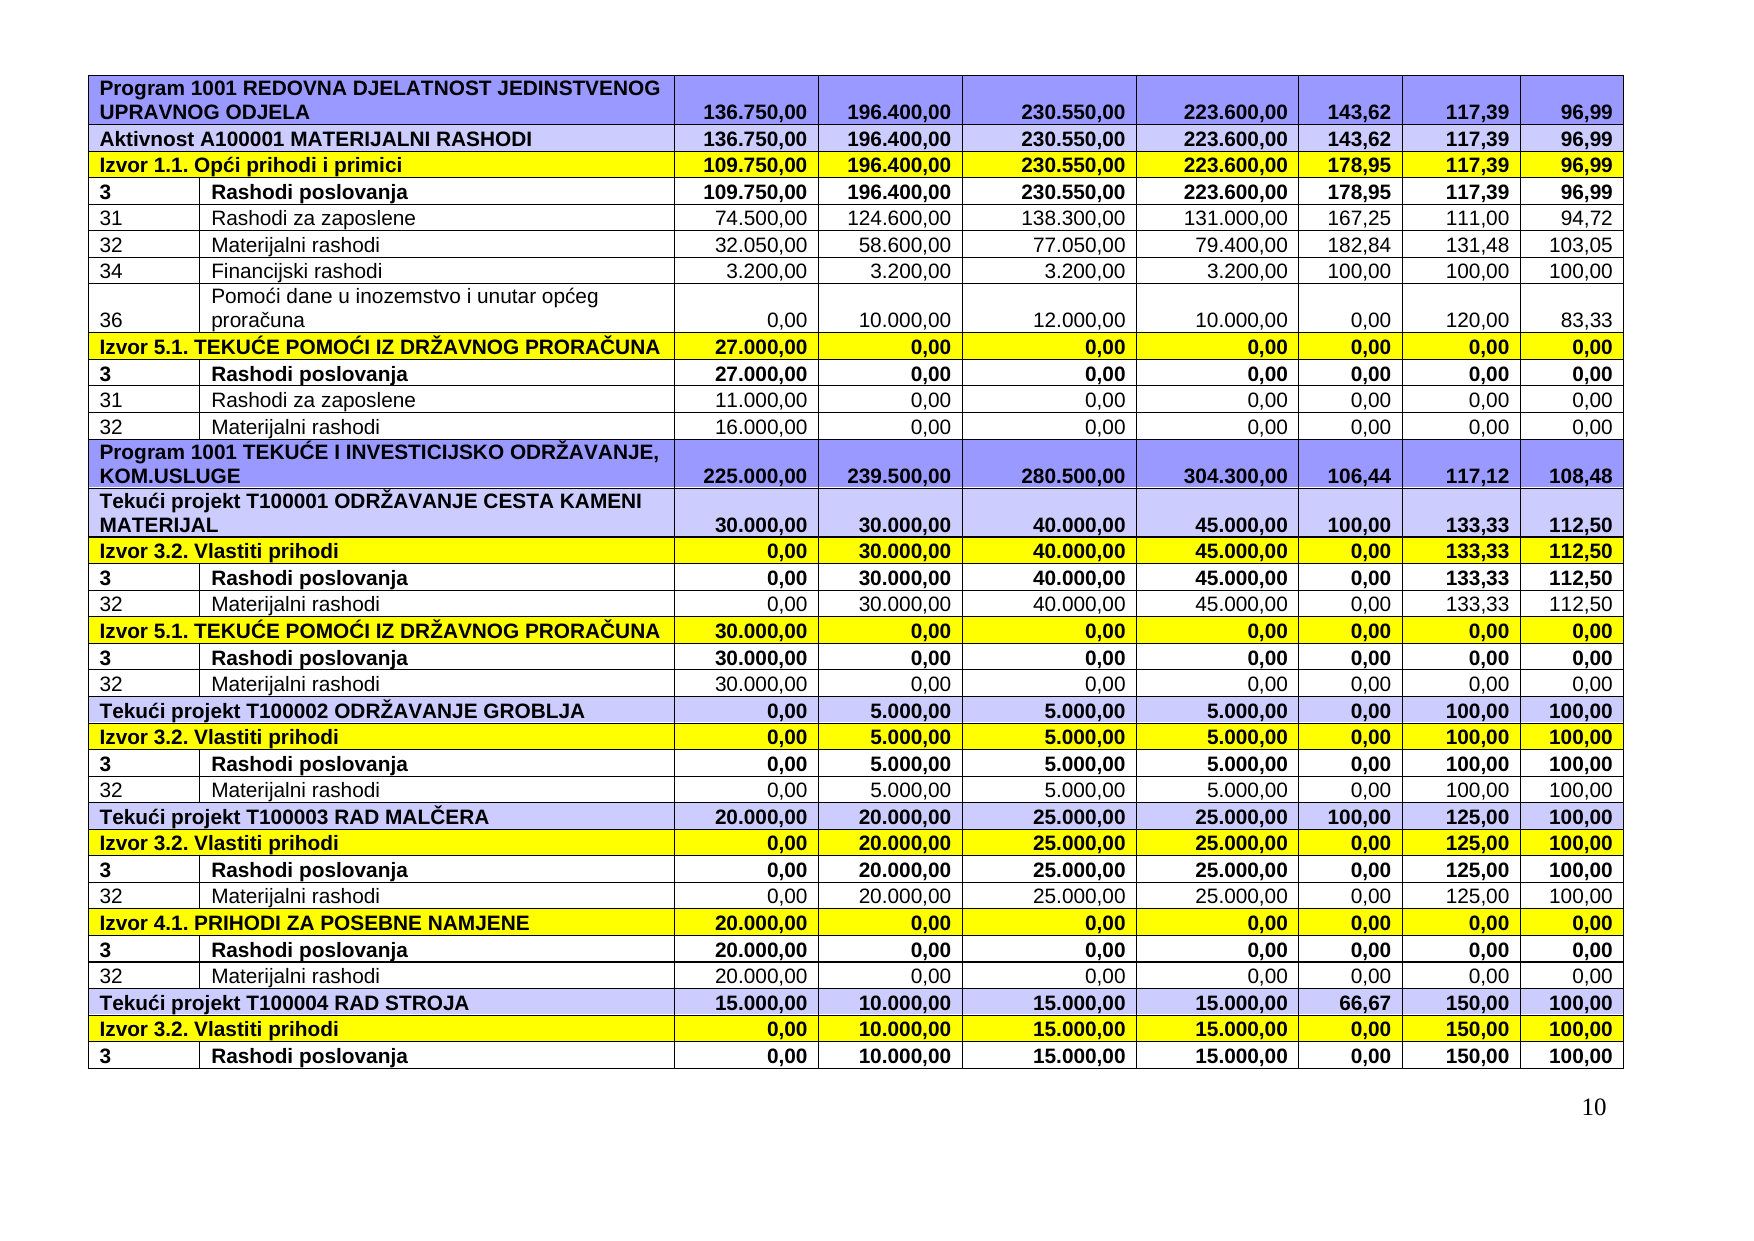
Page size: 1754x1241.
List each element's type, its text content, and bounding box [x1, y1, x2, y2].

table_cell 109.750,00 [675, 152, 818, 177]
table_cell Izvor 3.2. Vlastiti prihodi [89, 724, 674, 749]
table_cell 0,00 [819, 617, 962, 643]
table_cell 143,62 [1299, 76, 1402, 124]
table_cell 0,00 [1403, 644, 1520, 669]
table_cell 100,00 [1521, 750, 1623, 776]
table_cell 0,00 [1521, 386, 1623, 412]
table_cell 20.000,00 [819, 803, 962, 829]
table_cell 0,00 [675, 856, 818, 882]
table_cell Rashodi za zaposlene [200, 205, 674, 230]
table_cell Materijalni rashodi [200, 670, 674, 696]
table_cell 0,00 [1299, 830, 1402, 855]
table_cell 25.000,00 [963, 856, 1136, 882]
table_cell 150,00 [1403, 989, 1520, 1014]
table_cell 0,00 [1299, 617, 1402, 643]
table_cell 0,00 [1403, 963, 1520, 988]
table_cell Izvor 5.1. TEKUĆE POMOĆI IZ DRŽAVNOG PRORAČUNA [89, 617, 674, 643]
table_cell Financijski rashodi [200, 258, 674, 283]
table_cell 111,00 [1403, 205, 1520, 230]
table_cell Izvor 4.1. PRIHODI ZA POSEBNE NAMJENE [89, 909, 674, 935]
table_cell Materijalni rashodi [200, 963, 674, 988]
table_cell 138.300,00 [963, 205, 1136, 230]
table_cell 66,67 [1299, 989, 1402, 1014]
table_cell 32 [89, 963, 199, 988]
table_cell 112,50 [1521, 591, 1623, 616]
table_cell 117,12 [1403, 440, 1520, 487]
table_cell 230.550,00 [963, 125, 1136, 151]
table_cell Materijalni rashodi [200, 883, 674, 908]
table_cell 0,00 [1299, 564, 1402, 589]
table_cell 0,00 [675, 777, 818, 802]
table_cell 10.000,00 [819, 284, 962, 332]
table_cell 196.400,00 [819, 125, 962, 151]
table_cell Rashodi poslovanja [200, 644, 674, 669]
table_cell 100,00 [1403, 258, 1520, 283]
table_cell 0,00 [1137, 386, 1298, 412]
table_cell 3 [89, 178, 199, 204]
table_cell 45.000,00 [1137, 538, 1298, 563]
table_cell 25.000,00 [1137, 803, 1298, 829]
table_cell 0,00 [1403, 909, 1520, 935]
table_cell 0,00 [675, 883, 818, 908]
table_cell 3 [89, 936, 199, 961]
table_cell 15.000,00 [1137, 1016, 1298, 1041]
table_cell 133,33 [1403, 489, 1520, 536]
table_cell 131,48 [1403, 231, 1520, 257]
table_cell 167,25 [1299, 205, 1402, 230]
table_cell 25.000,00 [963, 883, 1136, 908]
table_cell Rashodi poslovanja [200, 936, 674, 961]
table_cell 108,48 [1521, 440, 1623, 487]
table_cell 15.000,00 [675, 989, 818, 1014]
table_cell 0,00 [1299, 670, 1402, 696]
table_cell 100,00 [1521, 989, 1623, 1014]
table_cell 0,00 [1521, 963, 1623, 988]
table_cell 45.000,00 [1137, 489, 1298, 536]
table_cell 5.000,00 [819, 697, 962, 722]
table_cell 3 [89, 360, 199, 385]
table_cell 94,72 [1521, 205, 1623, 230]
table_cell 100,00 [1521, 856, 1623, 882]
table_cell Program 1001 REDOVNA DJELATNOST JEDINSTVENOG UPRAVNOG ODJELA [89, 76, 674, 124]
table_cell 0,00 [1299, 750, 1402, 776]
table_cell 0,00 [963, 333, 1136, 359]
table_cell 100,00 [1403, 724, 1520, 749]
table_cell 45.000,00 [1137, 591, 1298, 616]
table_cell 5.000,00 [819, 777, 962, 802]
table_cell 223.600,00 [1137, 152, 1298, 177]
table_cell 0,00 [1403, 386, 1520, 412]
table_cell 230.550,00 [963, 76, 1136, 124]
table_cell 0,00 [963, 670, 1136, 696]
table_cell 100,00 [1521, 1042, 1623, 1068]
table_cell Materijalni rashodi [200, 777, 674, 802]
table_cell 100,00 [1521, 697, 1623, 722]
table_cell 0,00 [1299, 724, 1402, 749]
table_cell Tekući projekt T100003 RAD MALČERA [89, 803, 674, 829]
table_cell 3.200,00 [675, 258, 818, 283]
table_cell Izvor 3.2. Vlastiti prihodi [89, 830, 674, 855]
table_cell 0,00 [1299, 591, 1402, 616]
table_cell 5.000,00 [1137, 750, 1298, 776]
table_cell 3 [89, 856, 199, 882]
table_cell 20.000,00 [675, 909, 818, 935]
table_cell 5.000,00 [963, 724, 1136, 749]
table_cell 0,00 [1137, 963, 1298, 988]
table_cell 30.000,00 [675, 489, 818, 536]
table_cell 5.000,00 [963, 697, 1136, 722]
table_cell 0,00 [1403, 360, 1520, 385]
table_cell 100,00 [1521, 830, 1623, 855]
table_cell 196.400,00 [819, 76, 962, 124]
table_cell 100,00 [1521, 883, 1623, 908]
table_cell Materijalni rashodi [200, 591, 674, 616]
table_cell 0,00 [1521, 644, 1623, 669]
table_cell 0,00 [819, 413, 962, 438]
table_cell 0,00 [1137, 413, 1298, 438]
table_cell 11.000,00 [675, 386, 818, 412]
table_cell Materijalni rashodi [200, 413, 674, 438]
table_cell 0,00 [963, 963, 1136, 988]
table_cell 103,05 [1521, 231, 1623, 257]
table_cell 32 [89, 777, 199, 802]
table_cell 0,00 [1299, 909, 1402, 935]
table_cell 0,00 [963, 644, 1136, 669]
table_cell 133,33 [1403, 538, 1520, 563]
table_cell 100,00 [1299, 803, 1402, 829]
table_cell 30.000,00 [819, 591, 962, 616]
table_cell 0,00 [819, 386, 962, 412]
table_cell 0,00 [963, 360, 1136, 385]
table_cell 117,39 [1403, 152, 1520, 177]
table_cell 223.600,00 [1137, 178, 1298, 204]
table_cell 0,00 [1299, 284, 1402, 332]
table_cell 0,00 [819, 670, 962, 696]
table_cell 3.200,00 [963, 258, 1136, 283]
table_cell 150,00 [1403, 1042, 1520, 1068]
table_cell 0,00 [1521, 617, 1623, 643]
table_cell 100,00 [1299, 258, 1402, 283]
table_cell 36 [89, 284, 199, 332]
table_cell Materijalni rashodi [200, 231, 674, 257]
table_cell 117,39 [1403, 178, 1520, 204]
table_cell 3.200,00 [1137, 258, 1298, 283]
table_cell 20.000,00 [819, 883, 962, 908]
table_cell 120,00 [1403, 284, 1520, 332]
table_cell 32 [89, 670, 199, 696]
table_cell 0,00 [675, 724, 818, 749]
table_cell 125,00 [1403, 830, 1520, 855]
table_cell 0,00 [1403, 413, 1520, 438]
table_cell 83,33 [1521, 284, 1623, 332]
table_cell 0,00 [1299, 697, 1402, 722]
table_cell 117,39 [1403, 125, 1520, 151]
table_cell 0,00 [1299, 963, 1402, 988]
table_cell 20.000,00 [675, 963, 818, 988]
table_cell 15.000,00 [1137, 1042, 1298, 1068]
table_cell 100,00 [1521, 803, 1623, 829]
table_cell 32 [89, 591, 199, 616]
table_cell 100,00 [1403, 750, 1520, 776]
table_cell 5.000,00 [819, 750, 962, 776]
table_cell 0,00 [675, 564, 818, 589]
table_cell 0,00 [963, 909, 1136, 935]
table_cell 0,00 [819, 936, 962, 961]
table_cell 10.000,00 [819, 989, 962, 1014]
table_cell 30.000,00 [675, 644, 818, 669]
table_cell 96,99 [1521, 76, 1623, 124]
table_cell 32 [89, 413, 199, 438]
table_cell 74.500,00 [675, 205, 818, 230]
table_cell 106,44 [1299, 440, 1402, 487]
table_cell Tekući projekt T100002 ODRŽAVANJE GROBLJA [89, 697, 674, 722]
table_cell 0,00 [963, 936, 1136, 961]
table_cell 0,00 [675, 284, 818, 332]
table_cell 239.500,00 [819, 440, 962, 487]
table_cell 30.000,00 [819, 538, 962, 563]
table_cell Aktivnost A100001 MATERIJALNI RASHODI [89, 125, 674, 151]
table_cell 100,00 [1521, 724, 1623, 749]
table_cell Tekući projekt T100004 RAD STROJA [89, 989, 674, 1014]
table_cell 0,00 [819, 360, 962, 385]
table_cell 136.750,00 [675, 125, 818, 151]
table_cell 45.000,00 [1137, 564, 1298, 589]
table_cell 0,00 [1137, 617, 1298, 643]
table_cell 125,00 [1403, 803, 1520, 829]
table_cell 0,00 [819, 909, 962, 935]
table_cell Rashodi poslovanja [200, 856, 674, 882]
table_cell 0,00 [819, 963, 962, 988]
table_cell Pomoći dane u inozemstvo i unutar općeg proračuna [200, 284, 674, 332]
table_cell Tekući projekt T100001 ODRŽAVANJE CESTA KAMENI MATERIJAL [89, 489, 674, 536]
table_cell 20.000,00 [819, 830, 962, 855]
table_cell 0,00 [675, 1042, 818, 1068]
table_cell 30.000,00 [675, 617, 818, 643]
table_cell 0,00 [1521, 936, 1623, 961]
table_cell 3 [89, 750, 199, 776]
table_cell 16.000,00 [675, 413, 818, 438]
table_cell 0,00 [1299, 883, 1402, 908]
table_cell 0,00 [1299, 360, 1402, 385]
table_cell 30.000,00 [675, 670, 818, 696]
table_cell 178,95 [1299, 178, 1402, 204]
table_cell 32 [89, 883, 199, 908]
table_cell 230.550,00 [963, 178, 1136, 204]
table_cell 0,00 [675, 1016, 818, 1041]
table_cell 100,00 [1299, 489, 1402, 536]
table_cell 10.000,00 [819, 1042, 962, 1068]
table_cell 0,00 [1299, 1042, 1402, 1068]
table_cell 20.000,00 [675, 936, 818, 961]
table_cell 0,00 [819, 333, 962, 359]
table_cell 230.550,00 [963, 152, 1136, 177]
table_cell Izvor 1.1. Opći prihodi i primici [89, 152, 674, 177]
table_cell 280.500,00 [963, 440, 1136, 487]
table_cell 0,00 [1299, 644, 1402, 669]
table_cell 131.000,00 [1137, 205, 1298, 230]
table_cell 0,00 [1137, 670, 1298, 696]
table_cell 5.000,00 [1137, 777, 1298, 802]
table_cell 223.600,00 [1137, 125, 1298, 151]
table_cell 0,00 [1299, 1016, 1402, 1041]
table_cell 133,33 [1403, 564, 1520, 589]
table_cell 0,00 [1137, 333, 1298, 359]
table_cell 40.000,00 [963, 489, 1136, 536]
table_cell 0,00 [675, 591, 818, 616]
table_cell 0,00 [1299, 856, 1402, 882]
table_cell 125,00 [1403, 856, 1520, 882]
table_cell 100,00 [1521, 258, 1623, 283]
table_cell 0,00 [1137, 360, 1298, 385]
table_cell 225.000,00 [675, 440, 818, 487]
table_cell 32 [89, 231, 199, 257]
table_cell 124.600,00 [819, 205, 962, 230]
table_cell 20.000,00 [819, 856, 962, 882]
table_cell 223.600,00 [1137, 76, 1298, 124]
table_cell 3.200,00 [819, 258, 962, 283]
table_cell 30.000,00 [819, 564, 962, 589]
table_cell 0,00 [1299, 386, 1402, 412]
table_cell 40.000,00 [963, 591, 1136, 616]
table_cell Rashodi poslovanja [200, 1042, 674, 1068]
table_cell 178,95 [1299, 152, 1402, 177]
table_cell 0,00 [1403, 333, 1520, 359]
table_cell 27.000,00 [675, 360, 818, 385]
table_cell 10.000,00 [1137, 284, 1298, 332]
table_cell 0,00 [1137, 909, 1298, 935]
table_cell Rashodi poslovanja [200, 750, 674, 776]
table_cell 96,99 [1521, 152, 1623, 177]
table_cell 5.000,00 [963, 750, 1136, 776]
table_cell 150,00 [1403, 1016, 1520, 1041]
table_cell 25.000,00 [963, 803, 1136, 829]
table_cell 31 [89, 205, 199, 230]
table_cell 58.600,00 [819, 231, 962, 257]
table_cell 40.000,00 [963, 538, 1136, 563]
table_cell 3 [89, 564, 199, 589]
table_cell 136.750,00 [675, 76, 818, 124]
table_cell 12.000,00 [963, 284, 1136, 332]
table_cell 25.000,00 [1137, 830, 1298, 855]
table_cell Rashodi poslovanja [200, 564, 674, 589]
table_cell 112,50 [1521, 564, 1623, 589]
table_cell 0,00 [1521, 333, 1623, 359]
table_cell 133,33 [1403, 591, 1520, 616]
table_cell 0,00 [675, 830, 818, 855]
table_cell 100,00 [1403, 777, 1520, 802]
table_cell 196.400,00 [819, 152, 962, 177]
table_cell 125,00 [1403, 883, 1520, 908]
table_cell 25.000,00 [1137, 883, 1298, 908]
table_cell 0,00 [1403, 617, 1520, 643]
table_cell Rashodi za zaposlene [200, 386, 674, 412]
table_cell 32.050,00 [675, 231, 818, 257]
table_cell Izvor 5.1. TEKUĆE POMOĆI IZ DRŽAVNOG PRORAČUNA [89, 333, 674, 359]
table_cell 100,00 [1521, 777, 1623, 802]
table_cell 0,00 [1299, 333, 1402, 359]
table_cell 0,00 [1403, 670, 1520, 696]
table_cell 34 [89, 258, 199, 283]
table_cell 25.000,00 [1137, 856, 1298, 882]
table_cell 40.000,00 [963, 564, 1136, 589]
table_cell 15.000,00 [963, 989, 1136, 1014]
table_cell 20.000,00 [675, 803, 818, 829]
table_cell 15.000,00 [963, 1042, 1136, 1068]
table_cell 182,84 [1299, 231, 1402, 257]
table_cell 77.050,00 [963, 231, 1136, 257]
table_cell 0,00 [1521, 670, 1623, 696]
table_cell 25.000,00 [963, 830, 1136, 855]
table_cell 79.400,00 [1137, 231, 1298, 257]
table_cell 5.000,00 [963, 777, 1136, 802]
table_cell 0,00 [1137, 644, 1298, 669]
table_cell 5.000,00 [819, 724, 962, 749]
table_cell 0,00 [1299, 538, 1402, 563]
table_cell 304.300,00 [1137, 440, 1298, 487]
table_cell 0,00 [1299, 777, 1402, 802]
table_cell 0,00 [1521, 909, 1623, 935]
table_cell 0,00 [1521, 413, 1623, 438]
table_cell 117,39 [1403, 76, 1520, 124]
table_cell 0,00 [819, 644, 962, 669]
table_cell 0,00 [675, 750, 818, 776]
table_cell 0,00 [1299, 936, 1402, 961]
table_cell 112,50 [1521, 489, 1623, 536]
table_cell 0,00 [675, 697, 818, 722]
table_cell 143,62 [1299, 125, 1402, 151]
table_cell 100,00 [1403, 697, 1520, 722]
table_cell 10.000,00 [819, 1016, 962, 1041]
table_cell Rashodi poslovanja [200, 360, 674, 385]
table_cell 15.000,00 [963, 1016, 1136, 1041]
table_cell 96,99 [1521, 178, 1623, 204]
table_cell Izvor 3.2. Vlastiti prihodi [89, 538, 674, 563]
table_cell 0,00 [963, 617, 1136, 643]
table_cell 109.750,00 [675, 178, 818, 204]
table_cell 112,50 [1521, 538, 1623, 563]
table_cell 100,00 [1521, 1016, 1623, 1041]
table_cell 31 [89, 386, 199, 412]
table_cell 0,00 [1299, 413, 1402, 438]
table_cell 96,99 [1521, 125, 1623, 151]
table_cell 196.400,00 [819, 178, 962, 204]
table_cell 0,00 [963, 413, 1136, 438]
table_cell Izvor 3.2. Vlastiti prihodi [89, 1016, 674, 1041]
table_cell 3 [89, 644, 199, 669]
table_cell 15.000,00 [1137, 989, 1298, 1014]
table_cell Program 1001 TEKUĆE I INVESTICIJSKO ODRŽAVANJE, KOM.USLUGE [89, 440, 674, 487]
table_cell 0,00 [1403, 936, 1520, 961]
table_cell 0,00 [1137, 936, 1298, 961]
table_cell 0,00 [963, 386, 1136, 412]
table_cell 5.000,00 [1137, 697, 1298, 722]
table_cell 3 [89, 1042, 199, 1068]
table_cell 0,00 [675, 538, 818, 563]
table_cell 0,00 [1521, 360, 1623, 385]
table_cell 27.000,00 [675, 333, 818, 359]
table_cell 30.000,00 [819, 489, 962, 536]
table_cell 5.000,00 [1137, 724, 1298, 749]
table_cell Rashodi poslovanja [200, 178, 674, 204]
